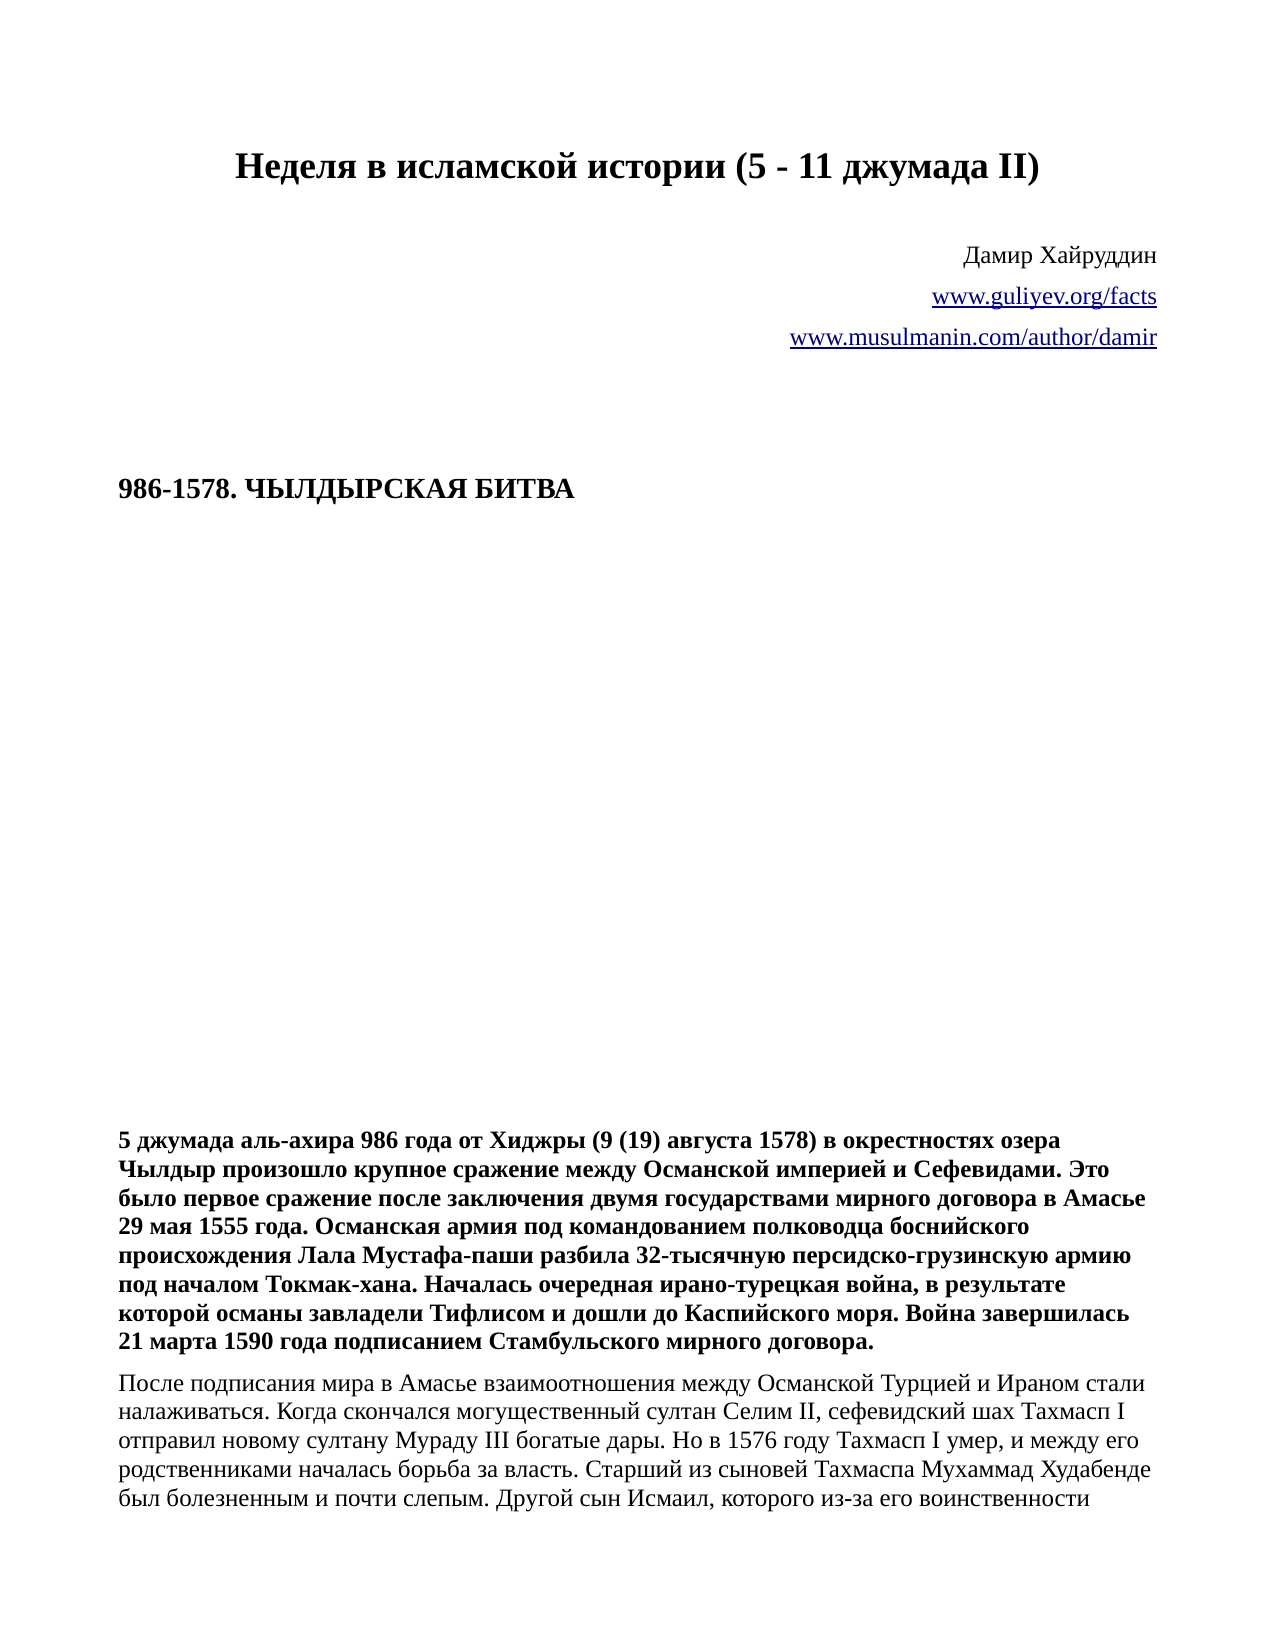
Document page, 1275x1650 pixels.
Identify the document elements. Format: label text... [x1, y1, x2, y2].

subtitle 986-1578. ЧЫЛДЫРСКАЯ БИТВА [118, 471, 1157, 505]
text www.guliyev.org/facts [118, 281, 1157, 310]
text www.musulmanin.com/author/damir [118, 322, 1157, 351]
text 5 джумада аль-ахира 986 года от Хиджры (9 (19) августа 1578) в окрестностях озера Чылдыр произошло крупное сражение между Османской империей и Сефевидами. Это было первое сражение после заключения двумя государствами мирного договора в Амасье 29 мая 1555 года. Османская армия под командованием полководца боснийского происхождения Лала Мустафа-паши разбила 32-тысячную персидско-грузинскую армию под началом Токмак-хана. Началась очередная ирано-турецкая война, в результате которой османы завладели Тифлисом и дошли до Каспийского моря. Война завершилась 21 марта 1590 года подписанием Стамбульского мирного договора. [118, 517, 1157, 1355]
subtitle Неделя в исламской истории (5 - 11 джумада II) [118, 143, 1157, 186]
text Дамир Хайруддин [118, 240, 1157, 269]
text После подписания мира в Амасье взаимоотношения между Османской Турцией и Ираном стали налаживаться. Когда скончался могущественный султан Селим II, сефевидский шах Тахмасп I отправил новому султану Мураду III богатые дары. Но в 1576 году Тахмасп I умер, и между его родственниками началась борьба за власть. Старший из сыновей Тахмаспа Мухаммад Худабенде был болезненным и почти слепым. Другой сын Исмаил, которого из-за его воинственности [118, 1368, 1157, 1511]
